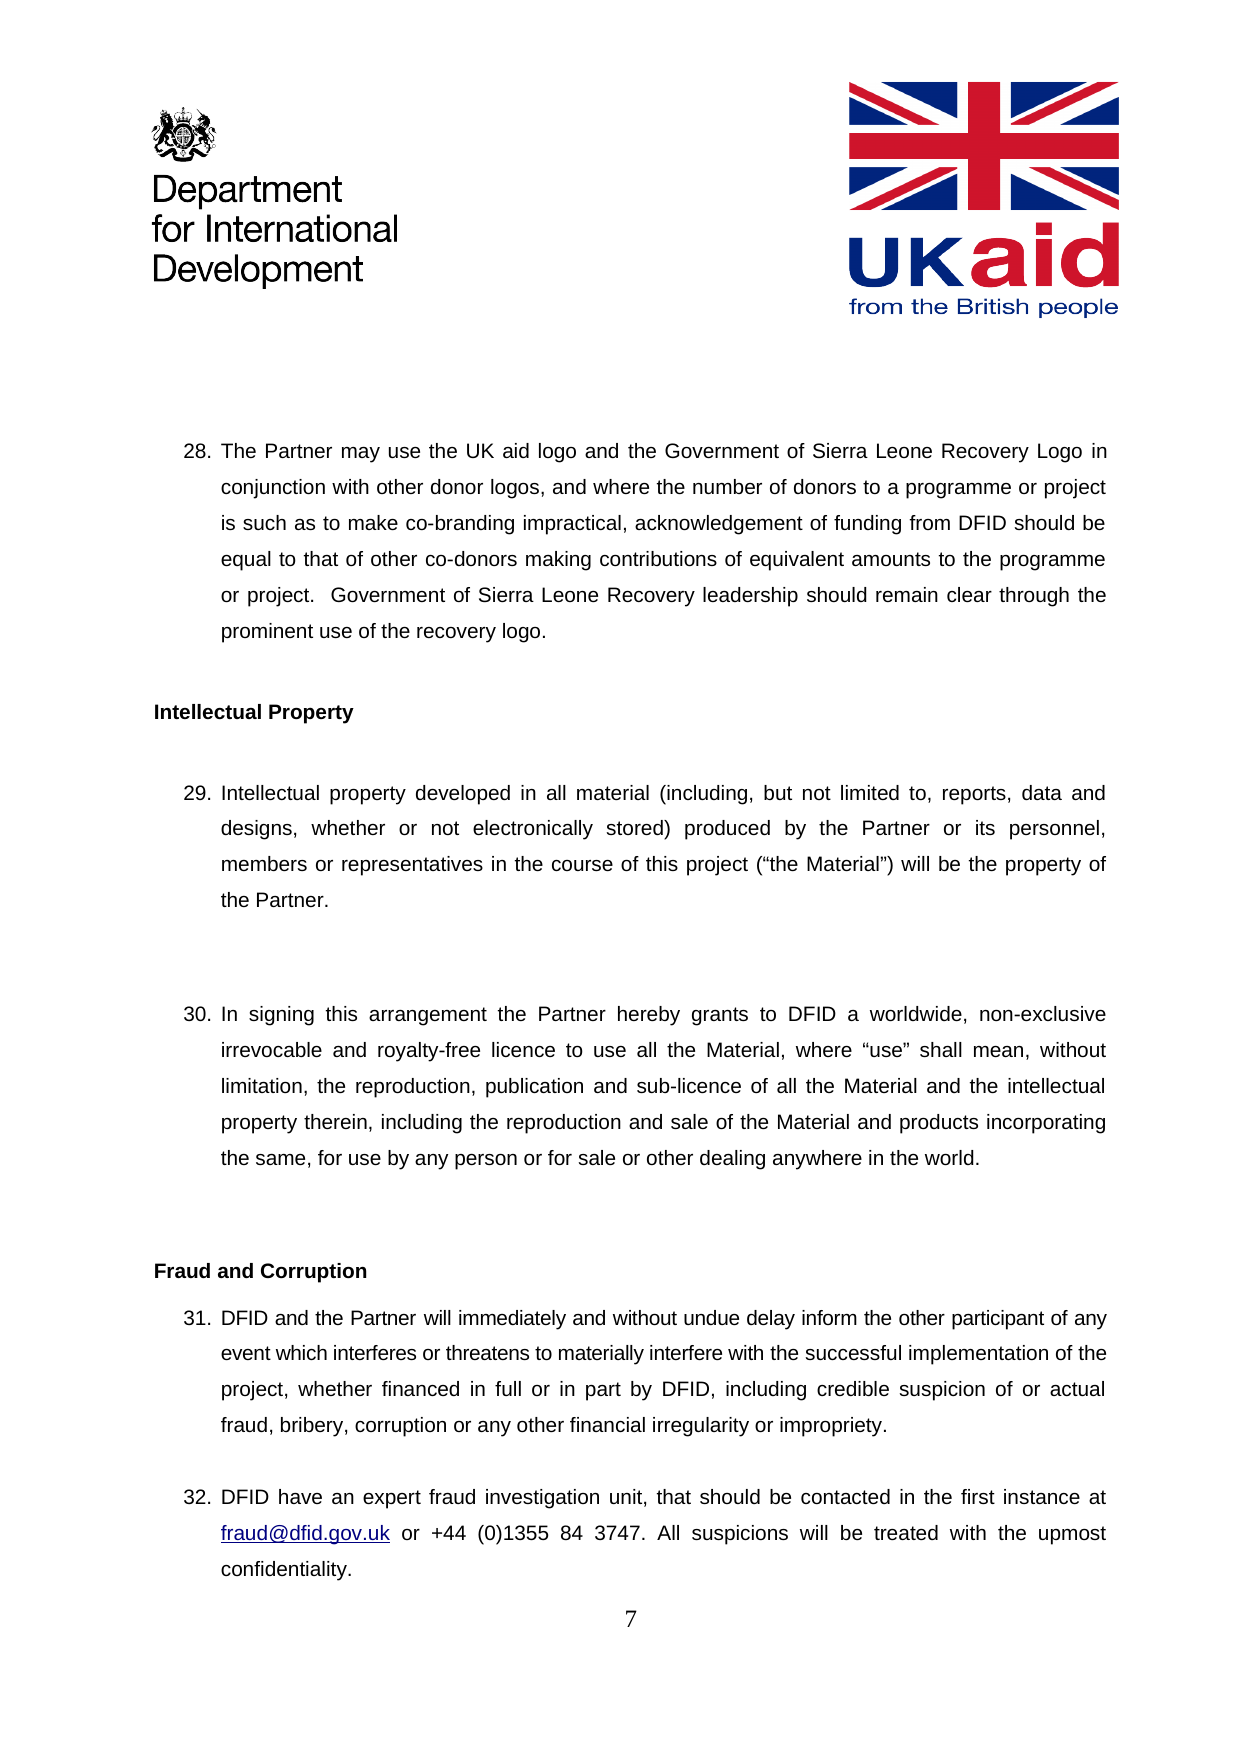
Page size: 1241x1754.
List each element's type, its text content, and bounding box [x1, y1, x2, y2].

list Intellectual property developed in all material (including, but not limited to, reports, data and designs, whether or not electronically stored) produced by the Partner or its personnel, members or representatives in the course of this project (“the Material”) will be the property of the Partner. [183, 780, 1107, 912]
list DFID have an expert fraud investigation unit, that should be contacted in the first instance at fraud@dfid.gov.uk or +44 (0)1355 84 3747. All suspicions will be treated with the upmost confidentiality. [183, 1485, 1107, 1581]
list The Partner may use the UK aid logo and the Government of Sierra Leone Recovery Logo in conjunction with other donor logos, and where the number of donors to a programme or project is such as to make co-branding impractical, acknowledgement of funding from DFID should be equal to that of other co-donors making contributions of equivalent amounts to the programme or project. Government of Sierra Leone Recovery leadership should remain clear through the prominent use of the recovery logo. [183, 439, 1107, 643]
list DFID and the Partner will immediately and without undue delay inform the other participant of any event which interferes or threatens to materially interfere with the successful implementation of the project, whether financed in full or in part by DFID, including credible suspicion of or actual fraud, bribery, corruption or any other financial irregularity or impropriety. [183, 1305, 1107, 1437]
list Intellectual Property [153, 699, 1107, 723]
list In signing this arrangement the Partner hereby grants to DFID a worldwide, non-exclusive irrevocable and royalty-free licence to use all the Material, where “use” shall mean, without limitation, the reproduction, publication and sub-licence of all the Material and the intellectual property therein, including the reproduction and sale of the Material and products incorporating the same, for use by any person or for sale or other dealing anywhere in the world. [183, 1002, 1107, 1169]
list Fraud and Corruption [153, 1259, 1107, 1283]
